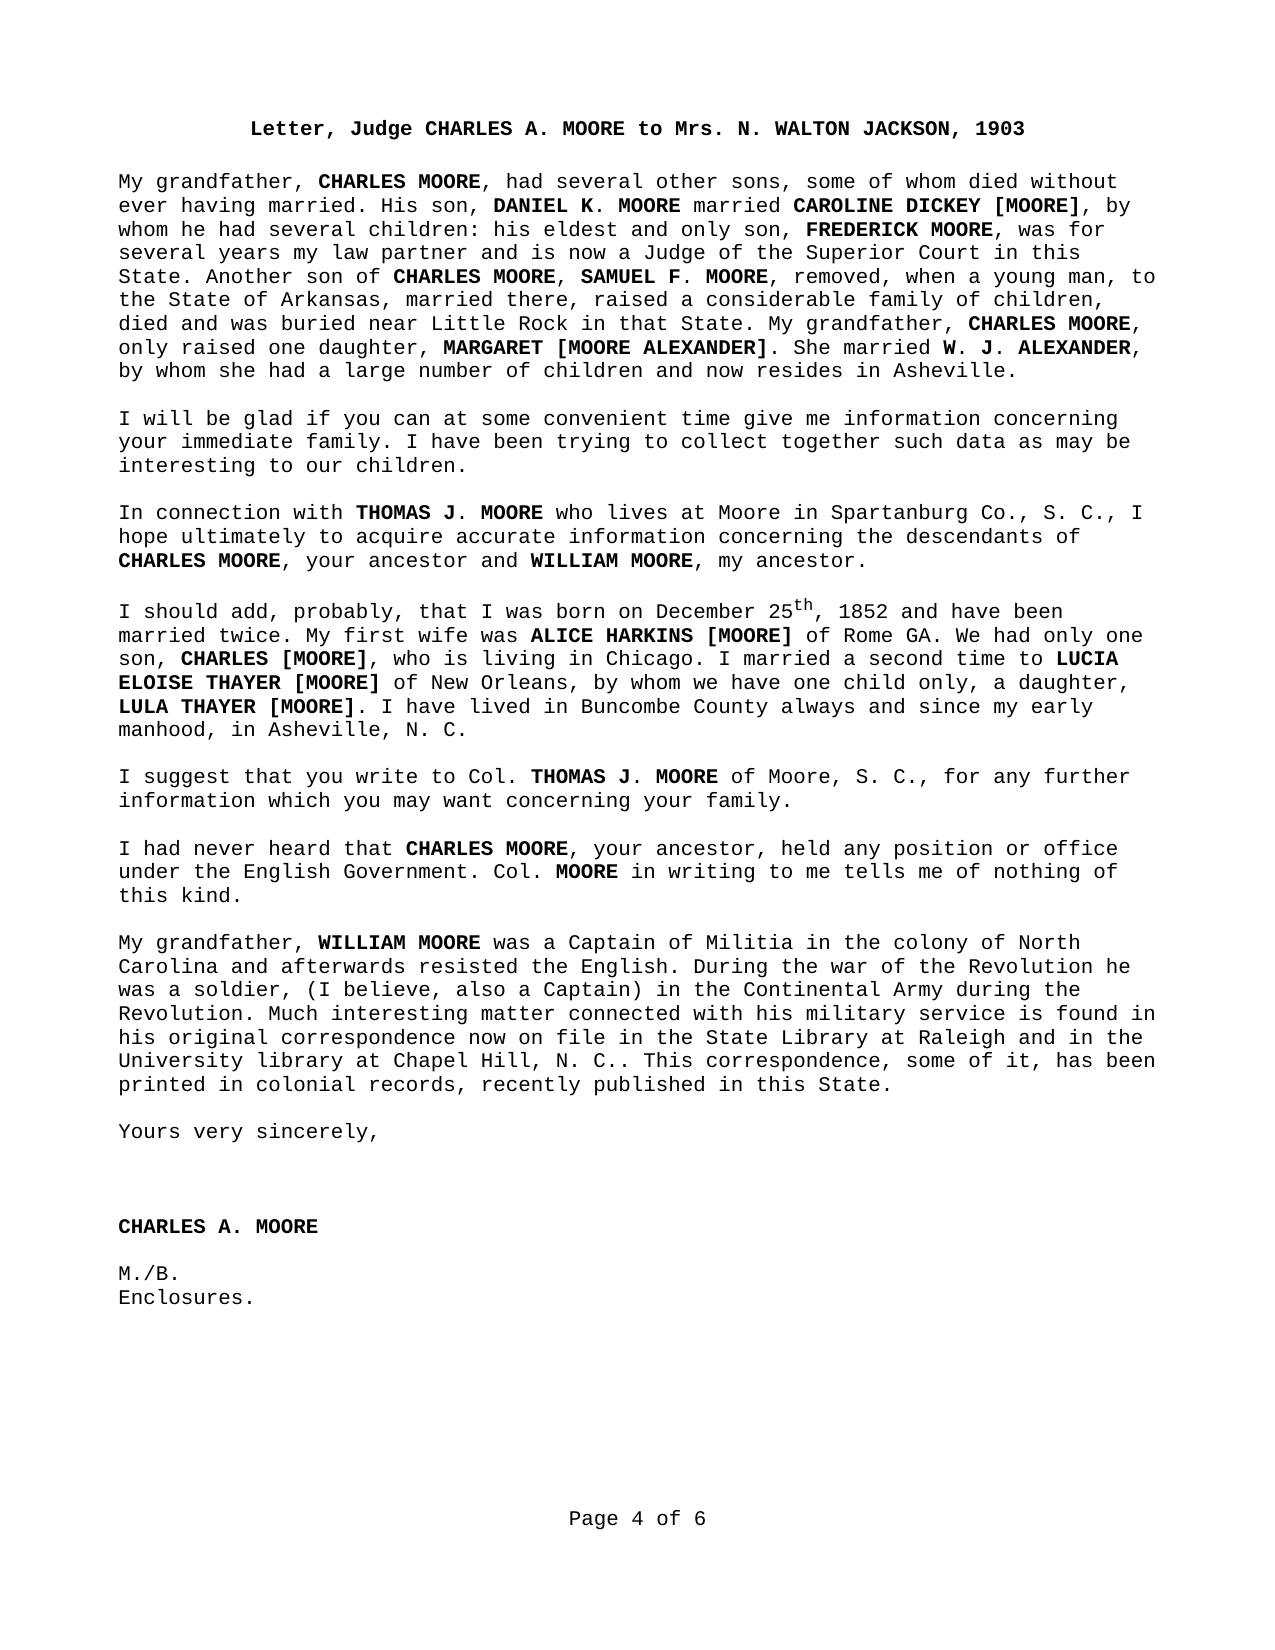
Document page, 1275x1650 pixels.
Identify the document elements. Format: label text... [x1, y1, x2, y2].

text My grandfather, William MOORE was a Captain of Militia in the colony of North Carolina and afterwards resisted the English. During the war of the Revolution he was a soldier, (I believe, also a Captain) in the Continental Army during the Revolution. Much interesting matter connected with his military service is found in his original correspondence now on file in the State Library at Raleigh and in the University library at Chapel Hill, N. C.. This correspondence, some of it, has been printed in colonial records, recently published in this State. [118, 932, 1157, 1098]
text In connection with Thomas J. MOORE who lives at Moore in Spartanburg Co., S. C., I hope ultimately to acquire accurate information concerning the descendants of Charles MOORE, your ancestor and WILLIAM MOORE, my ancestor. [118, 502, 1157, 573]
text M./B. [118, 1263, 1157, 1287]
text I should add, probably, that I was born on December 25th, 1852 and have been married twice. My first wife was Alice Harkins [MOORE] of Rome GA. We had only one son, Charles [MOORE], who is living in Chicago. I married a second time to Lucia Eloise Thayer [MOORE] of New Orleans, by whom we have one child only, a daughter, Lula Thayer [MOORE]. I have lived in Buncombe County always and since my early manhood, in Asheville, N. C. [118, 597, 1157, 743]
text Enclosures. [118, 1287, 1157, 1310]
text I will be glad if you can at some convenient time give me information concerning your immediate family. I have been trying to collect together such data as may be interesting to our children. [118, 408, 1157, 479]
text Charles A. MOORE [118, 1216, 1157, 1239]
text Yours very sincerely, [118, 1121, 1157, 1145]
text My grandfather, Charles MOORE, had several other sons, some of whom died without ever having married. His son, Daniel K. MOORE married Caroline Dickey [MOORE], by whom he had several children: his eldest and only son, Frederick MOORE, was for several years my law partner and is now a Judge of the Superior Court in this State. Another son of Charles MOORE, Samuel F. MOORE, removed, when a young man, to the State of Arkansas, married there, raised a considerable family of children, died and was buried near Little Rock in that State. My grandfather, Charles MOORE, only raised one daughter, Margaret [MOORE ALEXANDER]. She married W. J. Alexander, by whom she had a large number of children and now resides in Asheville. [118, 171, 1157, 384]
text I suggest that you write to Col. Thomas J. MOORE of Moore, S. C., for any further information which you may want concerning your family. [118, 767, 1157, 814]
text I had never heard that Charles MOORE, your ancestor, held any position or office under the English Government. Col. MOORE in writing to me tells me of nothing of this kind. [118, 837, 1157, 908]
